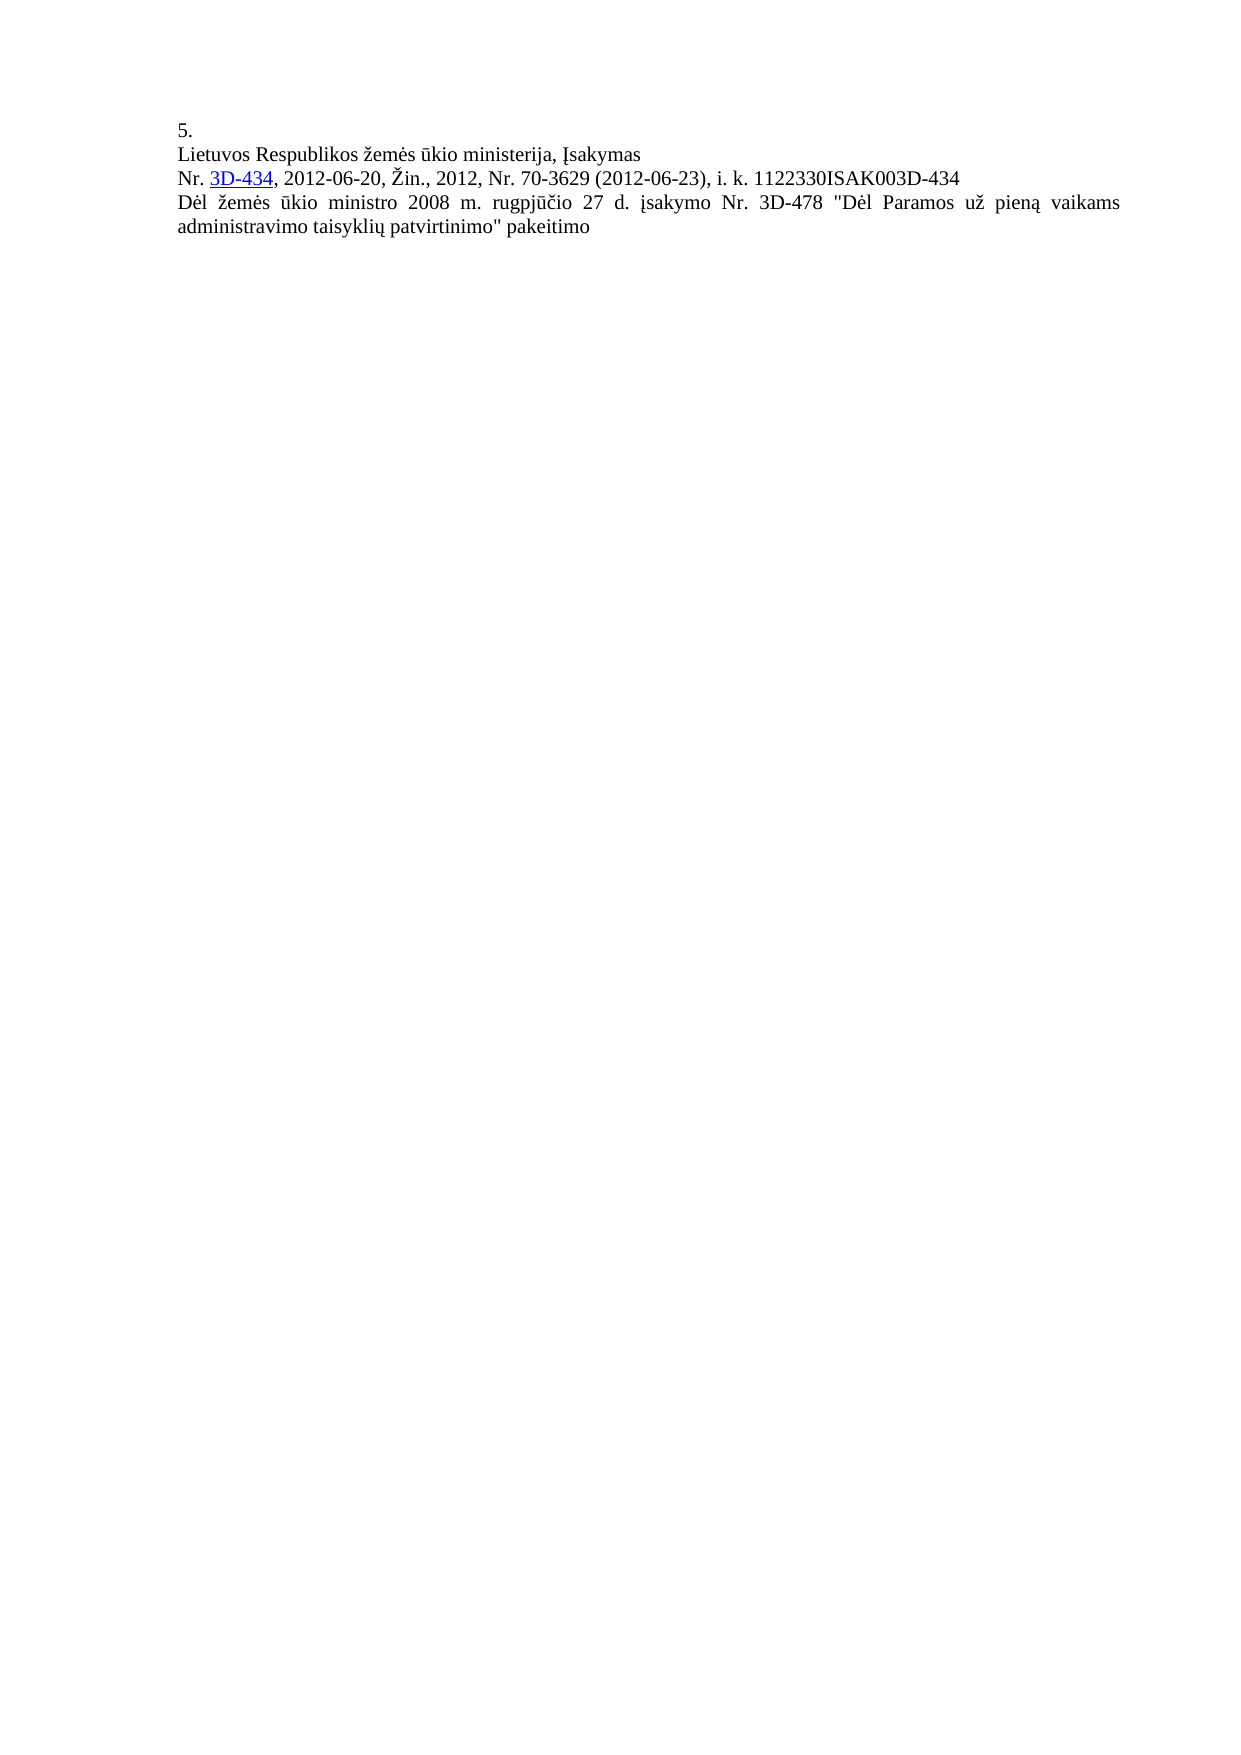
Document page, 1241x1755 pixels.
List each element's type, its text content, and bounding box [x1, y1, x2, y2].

text Dėl žemės ūkio ministro 2008 m. rugpjūčio 27 d. įsakymo Nr. 3D-478 "Dėl Paramos už pieną vaikams administravimo taisyklių patvirtinimo" pakeitimo [177, 190, 1122, 238]
text 5. [177, 118, 1122, 142]
text Lietuvos Respublikos žemės ūkio ministerija, Įsakymas [177, 142, 1122, 166]
text Nr. 3D-434, 2012-06-20, Žin., 2012, Nr. 70-3629 (2012-06-23), i. k. 1122330ISAK003D-434 [177, 166, 1122, 190]
